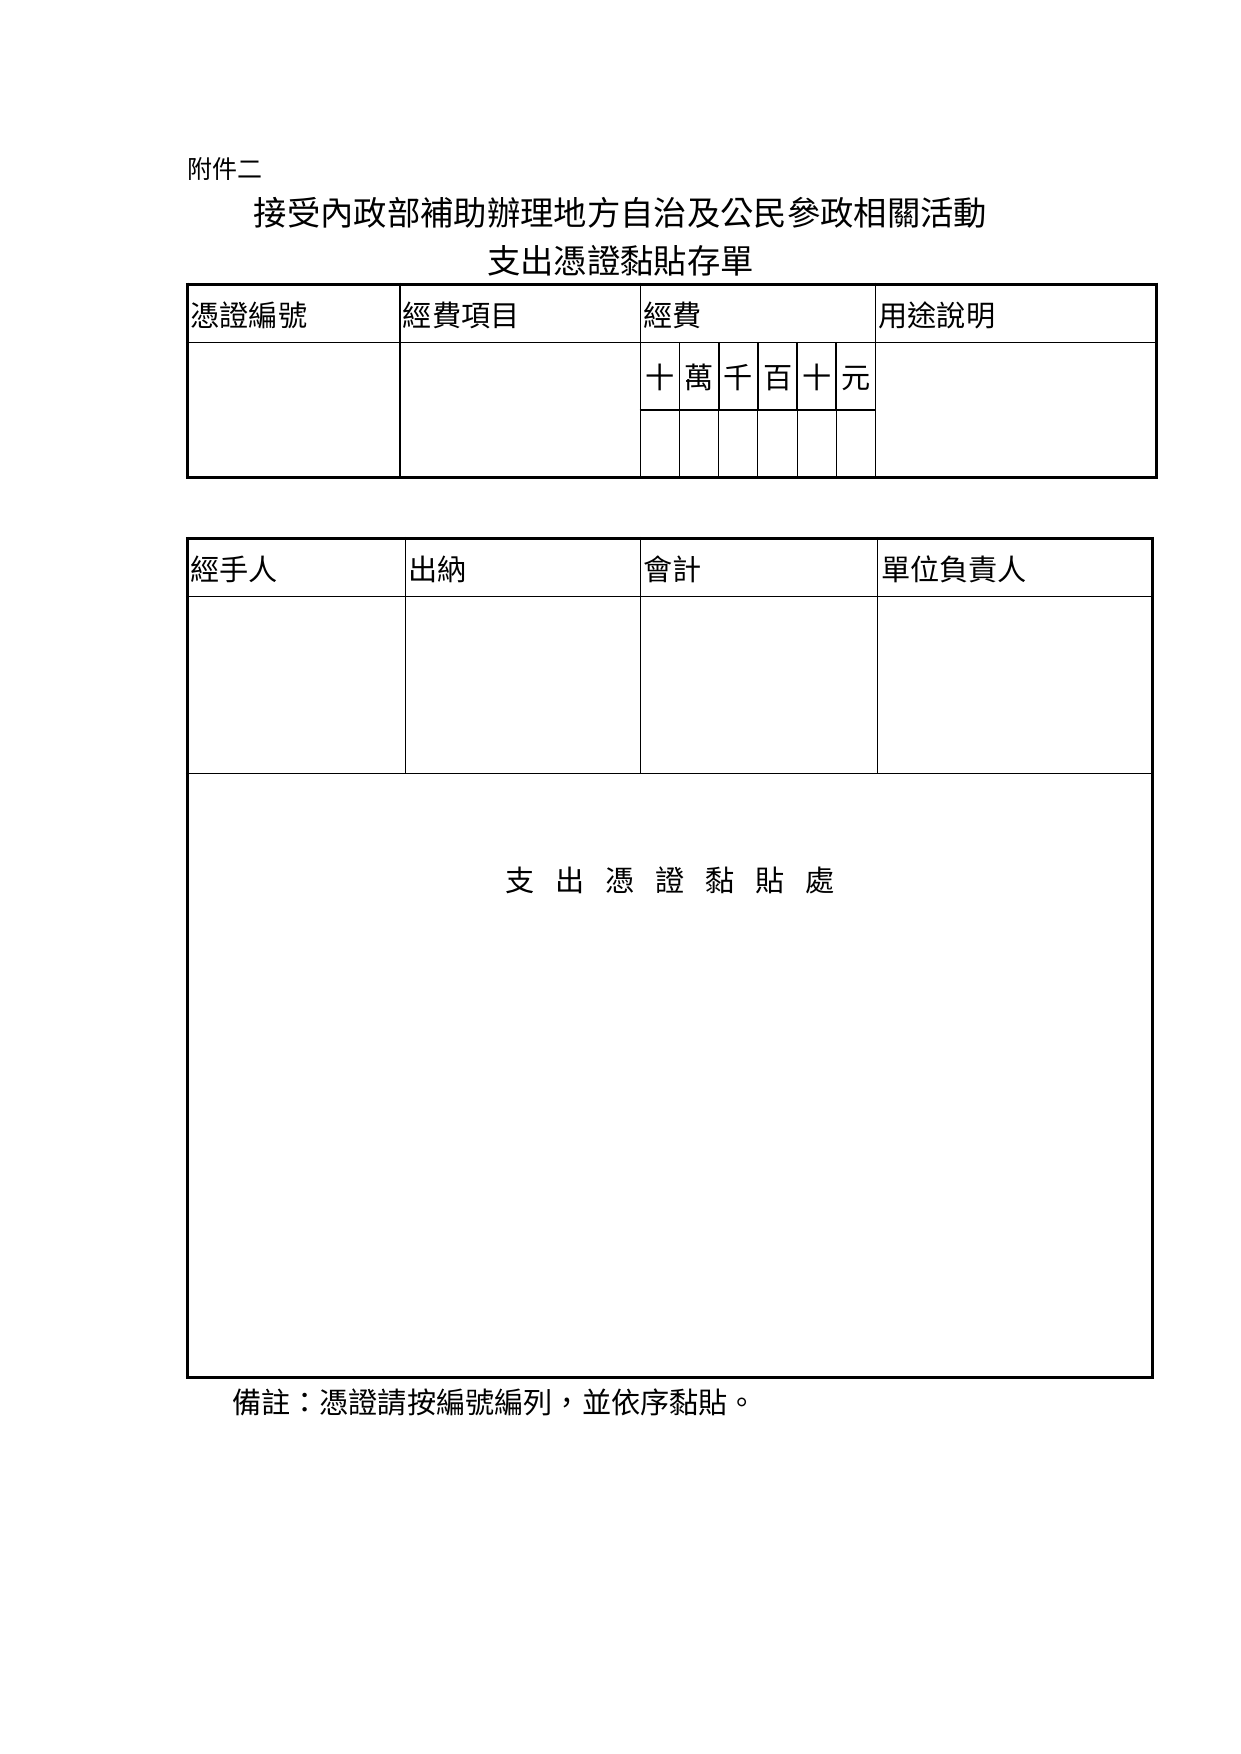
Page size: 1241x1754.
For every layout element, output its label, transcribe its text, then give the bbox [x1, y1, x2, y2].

text 備註：憑證請按編號編列，並依序黏貼。 [187, 1379, 1053, 1421]
table_header 憑證編號 [189, 286, 399, 342]
table_cell 百 [759, 343, 796, 409]
table_header 經費項目 [401, 286, 640, 342]
table_cell 支出憑證黏貼處 [189, 774, 1151, 1376]
table_cell 十 [798, 343, 835, 409]
text 附件二 [187, 150, 1053, 186]
table_header 出納 [406, 540, 640, 596]
table_cell 元 [837, 343, 875, 409]
table_cell [876, 343, 1155, 476]
table_header 用途說明 [876, 286, 1155, 342]
table_header 經手人 [189, 540, 405, 596]
table_cell [719, 411, 757, 476]
text 接受內政部補助辦理地方自治及公民參政相關活動 [187, 186, 1053, 234]
table_cell [641, 411, 679, 476]
table_header 經費 [641, 286, 875, 342]
table_cell [189, 343, 399, 476]
table_cell 萬 [680, 343, 718, 409]
table_cell 千 [720, 343, 757, 409]
table_cell [758, 411, 797, 476]
table_cell [680, 411, 718, 476]
table_cell [401, 343, 640, 476]
table_cell [878, 597, 1151, 773]
table_header 單位負責人 [878, 540, 1151, 596]
table_cell [837, 411, 875, 476]
table_cell [798, 411, 836, 476]
table_cell [641, 597, 877, 773]
text 支出憑證黏貼存單 [187, 234, 1053, 283]
table_header 會計 [641, 540, 877, 596]
table_cell [189, 597, 405, 773]
table_cell [406, 597, 640, 773]
table_cell 十 [641, 343, 679, 409]
